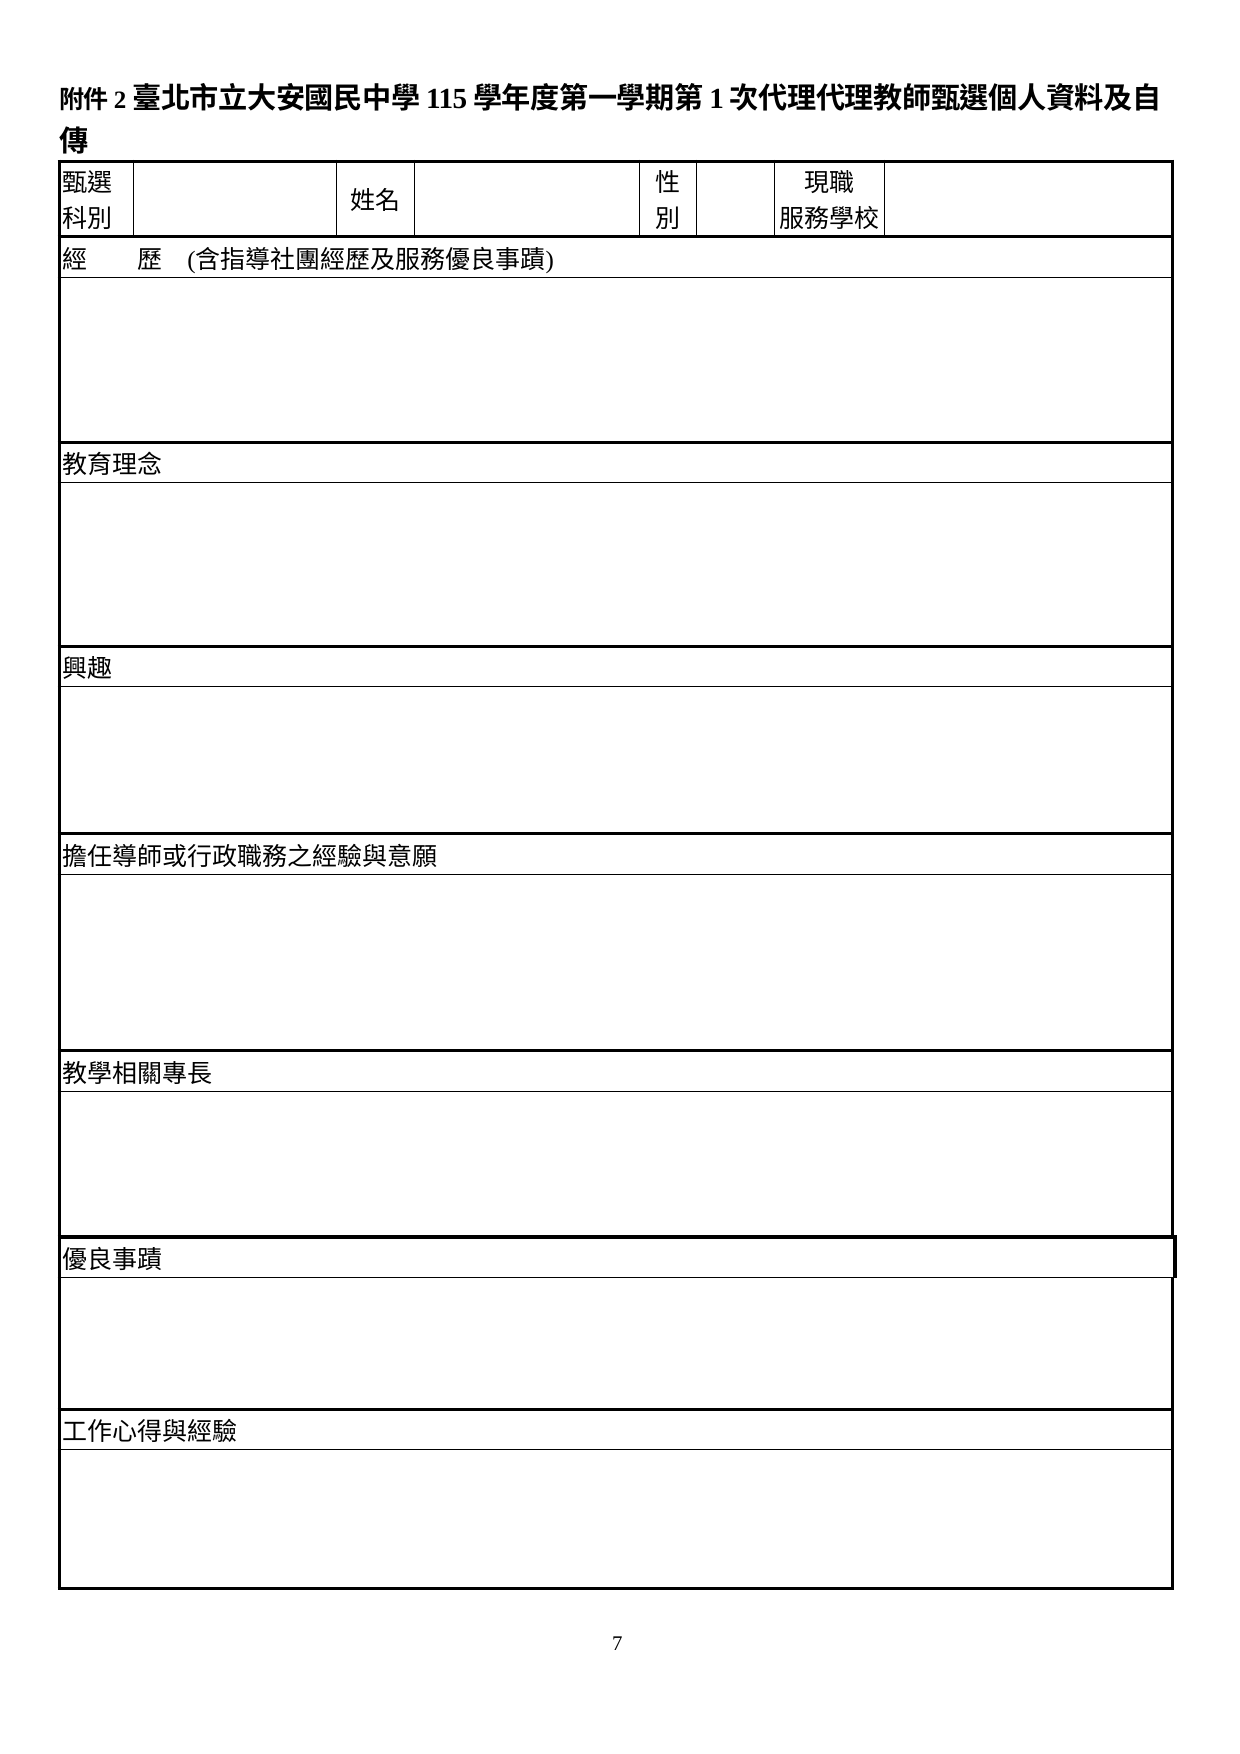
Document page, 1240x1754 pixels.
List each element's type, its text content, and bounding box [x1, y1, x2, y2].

table_cell [61, 1278, 1171, 1407]
table_cell 興趣 [61, 648, 1171, 686]
table_header 姓名 [337, 163, 414, 235]
table_cell 教育理念 [61, 444, 1171, 482]
table_header 性 別 [640, 163, 696, 235]
table_header [885, 163, 1171, 235]
table_cell 經 歷 (含指導社團經歷及服務優良事蹟) [61, 238, 1171, 277]
table_cell [61, 1092, 1171, 1235]
table_cell 擔任導師或行政職務之經驗與意願 [61, 835, 1171, 873]
table_cell [61, 687, 1171, 832]
table_cell [61, 278, 1171, 441]
table_header 現職 服務學校 [775, 163, 884, 235]
table_cell [61, 875, 1171, 1049]
table_cell 工作心得與經驗 [61, 1411, 1171, 1449]
table_cell [61, 483, 1171, 644]
table_header [415, 163, 639, 235]
table_header [697, 163, 774, 235]
table_cell 教學相關專長 [61, 1052, 1171, 1091]
text 附件2 臺北市立大安國民中學115學年度第一學期第1次代理代理教師甄選個人資料及自傳 [59, 75, 1175, 159]
table_header [134, 163, 336, 235]
table_cell 優良事蹟 [61, 1239, 1173, 1277]
table_cell [61, 1450, 1171, 1587]
table_header 甄選科別 [61, 163, 133, 235]
